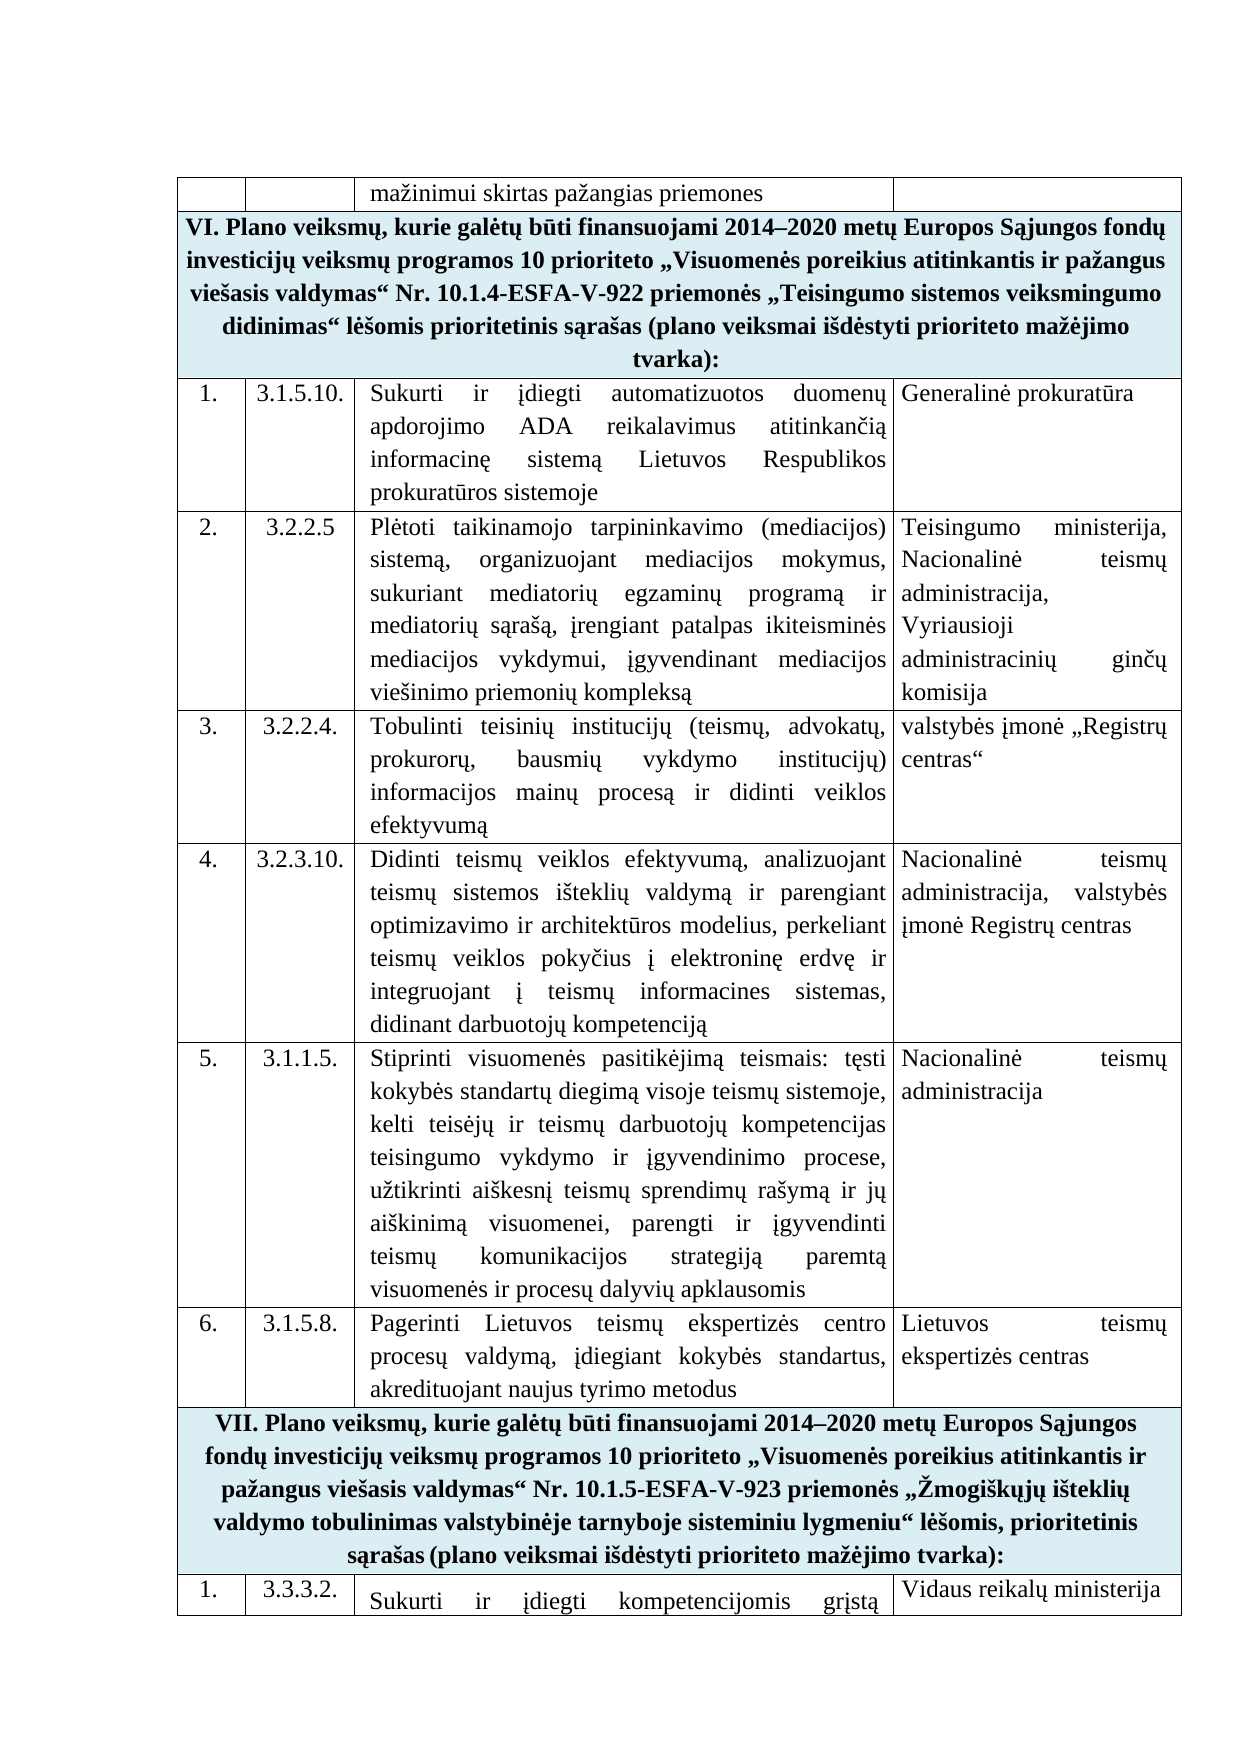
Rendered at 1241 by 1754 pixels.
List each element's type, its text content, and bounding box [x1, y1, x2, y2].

table_cell Teisingumo ministerija, Nacionalinė teismų administracija, Vyriausioji administracinių ginčų komisija [894, 512, 1181, 710]
table_cell Didinti teismų veiklos efektyvumą, analizuojant teismų sistemos išteklių valdymą ir parengiant optimizavimo ir architektūros modelius, perkeliant teismų veiklos pokyčius į elektroninę erdvę ir integruojant į teismų informacines sistemas, didinant darbuotojų kompetenciją [355, 844, 893, 1042]
table_cell Sukurti ir įdiegti automatizuotos duomenų apdorojimo ADA reikalavimus atitinkančią informacinę sistemą Lietuvos Respublikos prokuratūros sistemoje [355, 379, 893, 511]
table_cell Vidaus reikalų ministerija [894, 1575, 1181, 1615]
table_cell Pagerinti Lietuvos teismų ekspertizės centro procesų valdymą, įdiegiant kokybės standartus, akredituojant naujus tyrimo metodus [355, 1308, 893, 1407]
table_cell 2. [178, 512, 245, 710]
table_cell 1. [178, 379, 245, 511]
table_cell VI. Plano veiksmų, kurie galėtų būti finansuojami 2014–2020 metų Europos Sąjungos fondų investicijų veiksmų programos 10 prioriteto „Visuomenės poreikius atitinkantis ir pažangus viešasis valdymas“ Nr. 10.1.4-ESFA-V-922 priemonės „Teisingumo sistemos veiksmingumo didinimas“ lėšomis prioritetinis sąrašas (plano veiksmai išdėstyti prioriteto mažėjimo tvarka): [178, 212, 1181, 377]
table_cell 3.1.5.10. [246, 379, 354, 511]
table_cell Nacionalinė teismų administracija [894, 1043, 1181, 1307]
table_cell [246, 178, 354, 211]
table_cell 3.2.2.4. [246, 711, 354, 843]
table_cell 3. [178, 711, 245, 843]
table_cell [178, 178, 245, 211]
table_cell mažinimui skirtas pažangias priemones [355, 178, 893, 211]
table_cell [894, 178, 1181, 211]
table_cell 3.3.3.2. [246, 1575, 354, 1615]
table_cell valstybės įmonė „Registrų centras“ [894, 711, 1181, 843]
table_cell 4. [178, 844, 245, 1042]
table_cell 3.1.1.5. [246, 1043, 354, 1307]
table_cell Stiprinti visuomenės pasitikėjimą teismais: tęsti kokybės standartų diegimą visoje teismų sistemoje, kelti teisėjų ir teismų darbuotojų kompetencijas teisingumo vykdymo ir įgyvendinimo procese, užtikrinti aiškesnį teismų sprendimų rašymą ir jų aiškinimą visuomenei, parengti ir įgyvendinti teismų komunikacijos strategiją paremtą visuomenės ir procesų dalyvių apklausomis [355, 1043, 893, 1307]
table_cell VII. Plano veiksmų, kurie galėtų būti finansuojami 2014–2020 metų Europos Sąjungos fondų investicijų veiksmų programos 10 prioriteto „Visuomenės poreikius atitinkantis ir pažangus viešasis valdymas“ Nr. 10.1.5-ESFA-V-923 priemonės „Žmogiškųjų išteklių valdymo tobulinimas valstybinėje tarnyboje sisteminiu lygmeniu“ lėšomis, prioritetinis sąrašas (plano veiksmai išdėstyti prioriteto mažėjimo tvarka): [178, 1408, 1181, 1573]
table_cell 3.2.2.5 [246, 512, 354, 710]
table_cell Lietuvos teismų ekspertizės centras [894, 1308, 1181, 1407]
table_cell 1. [178, 1575, 245, 1615]
table_cell 3.2.3.10. [246, 844, 354, 1042]
table_cell Sukurti ir įdiegti kompetencijomis grįstą [355, 1575, 893, 1615]
table_cell 6. [178, 1308, 245, 1407]
table_cell 3.1.5.8. [246, 1308, 354, 1407]
table_cell Nacionalinė teismų administracija, valstybės įmonė Registrų centras [894, 844, 1181, 1042]
table_cell 5. [178, 1043, 245, 1307]
table_cell Tobulinti teisinių institucijų (teismų, advokatų, prokurorų, bausmių vykdymo institucijų) informacijos mainų procesą ir didinti veiklos efektyvumą [355, 711, 893, 843]
table_cell Generalinė prokuratūra [894, 379, 1181, 511]
table_cell Plėtoti taikinamojo tarpininkavimo (mediacijos) sistemą, organizuojant mediacijos mokymus, sukuriant mediatorių egzaminų programą ir mediatorių sąrašą, įrengiant patalpas ikiteisminės mediacijos vykdymui, įgyvendinant mediacijos viešinimo priemonių kompleksą [355, 512, 893, 710]
